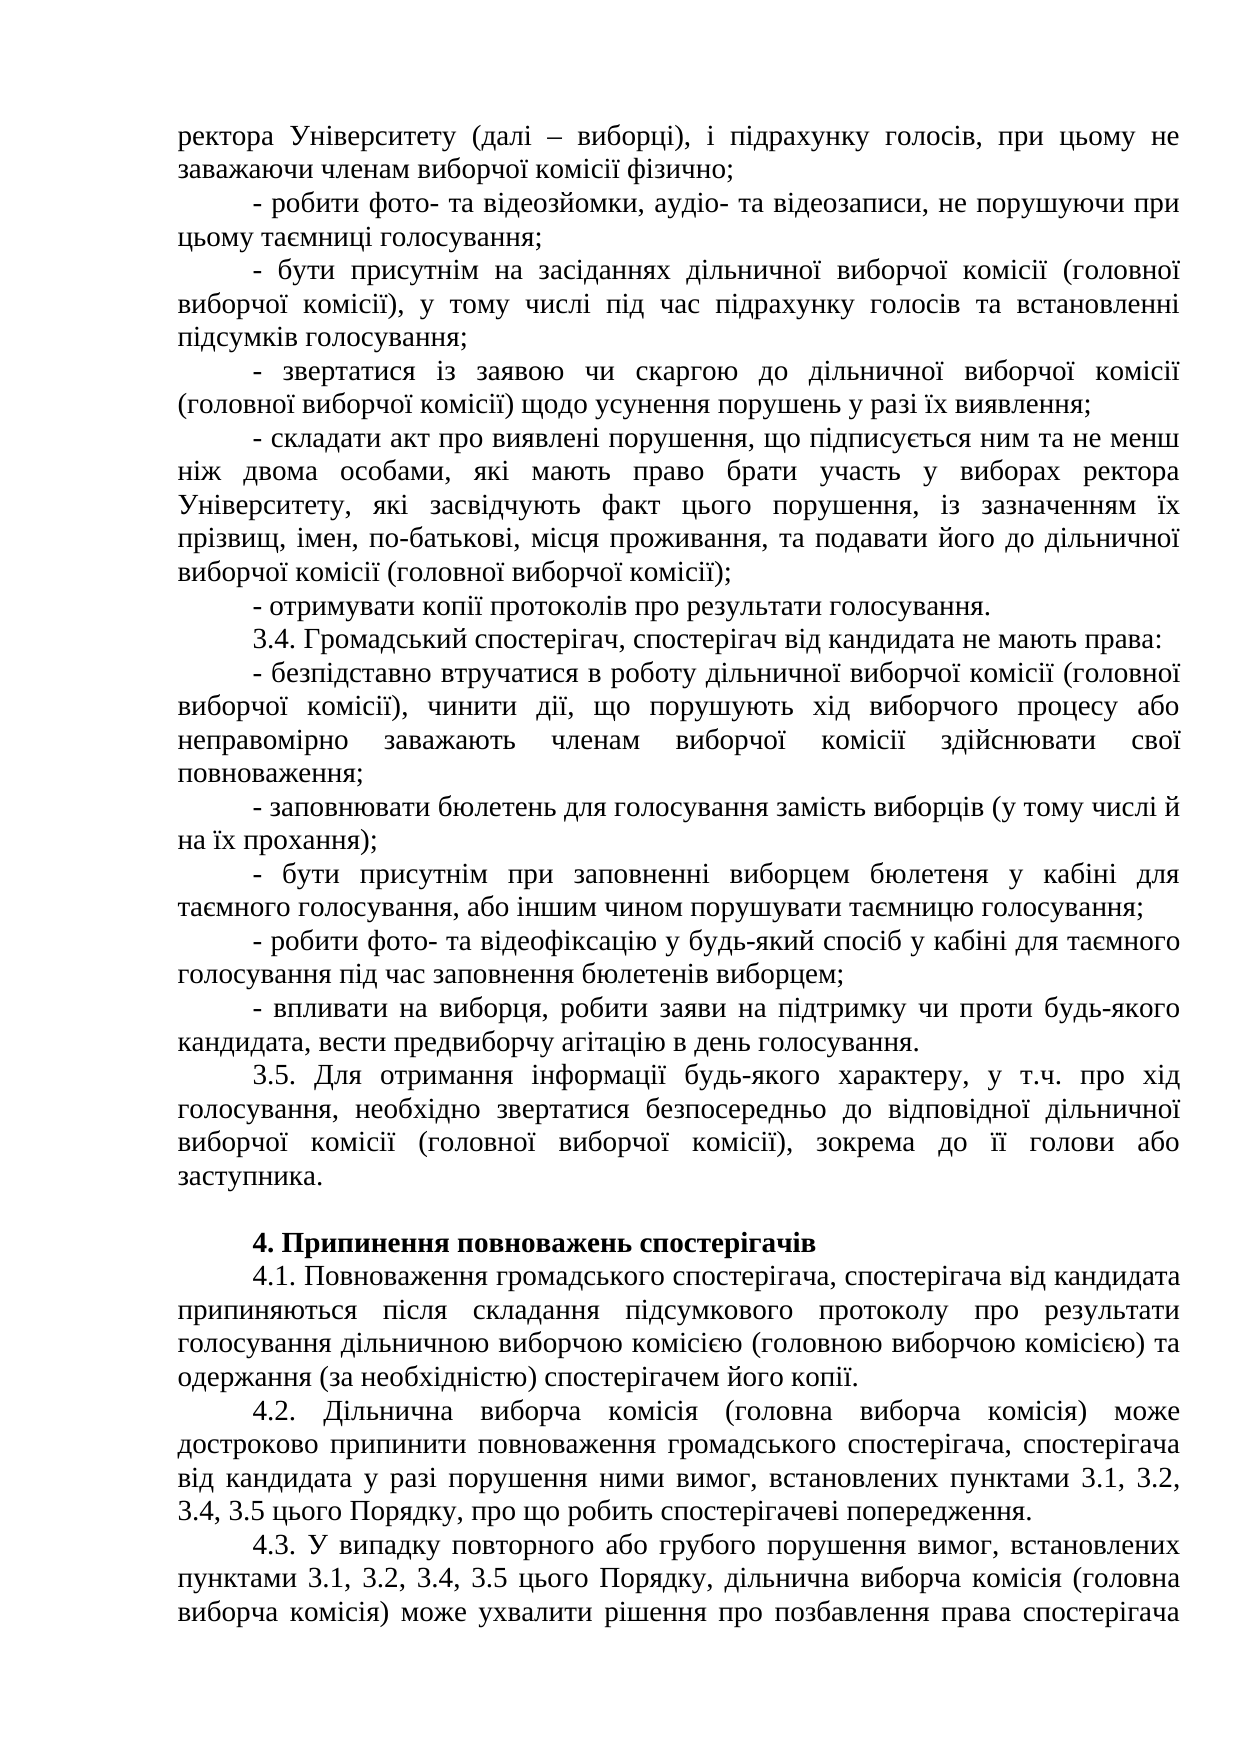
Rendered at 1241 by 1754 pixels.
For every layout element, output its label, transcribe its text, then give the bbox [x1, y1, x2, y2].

text - безпідставно втручатися в роботу дільничної виборчої комісії (головної виборчої комісії), чинити дії, що порушують хід виборчого процесу або неправомірно заважають членам виборчої комісії здійснювати свої повноваження; [177, 655, 1181, 789]
text - впливати на виборця, робити заяви на підтримку чи проти будь-якого кандидата, вести предвиборчу агітацію в день голосування. [177, 990, 1181, 1057]
text - робити фото- та відеозйомки, аудіо- та відеозаписи, не порушуючи при цьому таємниці голосування; [177, 185, 1181, 252]
text - бути присутнім при заповненні виборцем бюлетеня у кабіні для таємного голосування, або іншим чином порушувати таємницю голосування; [177, 856, 1181, 923]
text 3.4. Громадський спостерігач, спостерігач від кандидата не мають права: [177, 621, 1181, 655]
text 4.3. У випадку повторного або грубого порушення вимог, встановлених пунктами 3.1, 3.2, 3.4, 3.5 цього Порядку, дільнична виборча комісія (головна виборча комісія) може ухвалити рішення про позбавлення права спостерігача [177, 1527, 1181, 1627]
text 4. Припинення повноважень спостерігачів [177, 1225, 1181, 1258]
text 4.2. Дільнична виборча комісія (головна виборча комісія) може достроково припинити повноваження громадського спостерігача, спостерігача від кандидата у разі порушення ними вимог, встановлених пунктами 3.1, 3.2, 3.4, 3.5 цього Порядку, про що робить спостерігачеві попередження. [177, 1393, 1181, 1527]
text - отримувати копії протоколів про результати голосування. [177, 588, 1181, 621]
text 4.1. Повноваження громадського спостерігача, спостерігача від кандидата припиняються після складання підсумкового протоколу про результати голосування дільничною виборчою комісією (головною виборчою комісією) та одержання (за необхідністю) спостерігачем його копії. [177, 1258, 1181, 1393]
text - заповнювати бюлетень для голосування замість виборців (у тому числі й на їх прохання); [177, 789, 1181, 856]
text - бути присутнім на засіданнях дільничної виборчої комісії (головної виборчої комісії), у тому числі під час підрахунку голосів та встановленні підсумків голосування; [177, 252, 1181, 353]
text ректора Університету (далі – виборці), і підрахунку голосів, при цьому не заважаючи членам виборчої комісії фізично; [177, 118, 1181, 185]
text - звертатися із заявою чи скаргою до дільничної виборчої комісії (головної виборчої комісії) щодо усунення порушень у разі їх виявлення; [177, 353, 1181, 420]
text - робити фото- та відеофіксацію у будь-який спосіб у кабіні для таємного голосування під час заповнення бюлетенів виборцем; [177, 923, 1181, 990]
text 3.5. Для отримання інформації будь-якого характеру, у т.ч. про хід голосування, необхідно звертатися безпосередньо до відповідної дільничної виборчої комісії (головної виборчої комісії), зокрема до її голови або заступника. [177, 1057, 1181, 1191]
text - складати акт про виявлені порушення, що підписується ним та не менш ніж двома особами, які мають право брати участь у виборах ректора Університету, які засвідчують факт цього порушення, із зазначенням їх прізвищ, імен, по-батькові, місця проживання, та подавати його до дільничної виборчої комісії (головної виборчої комісії); [177, 420, 1181, 588]
